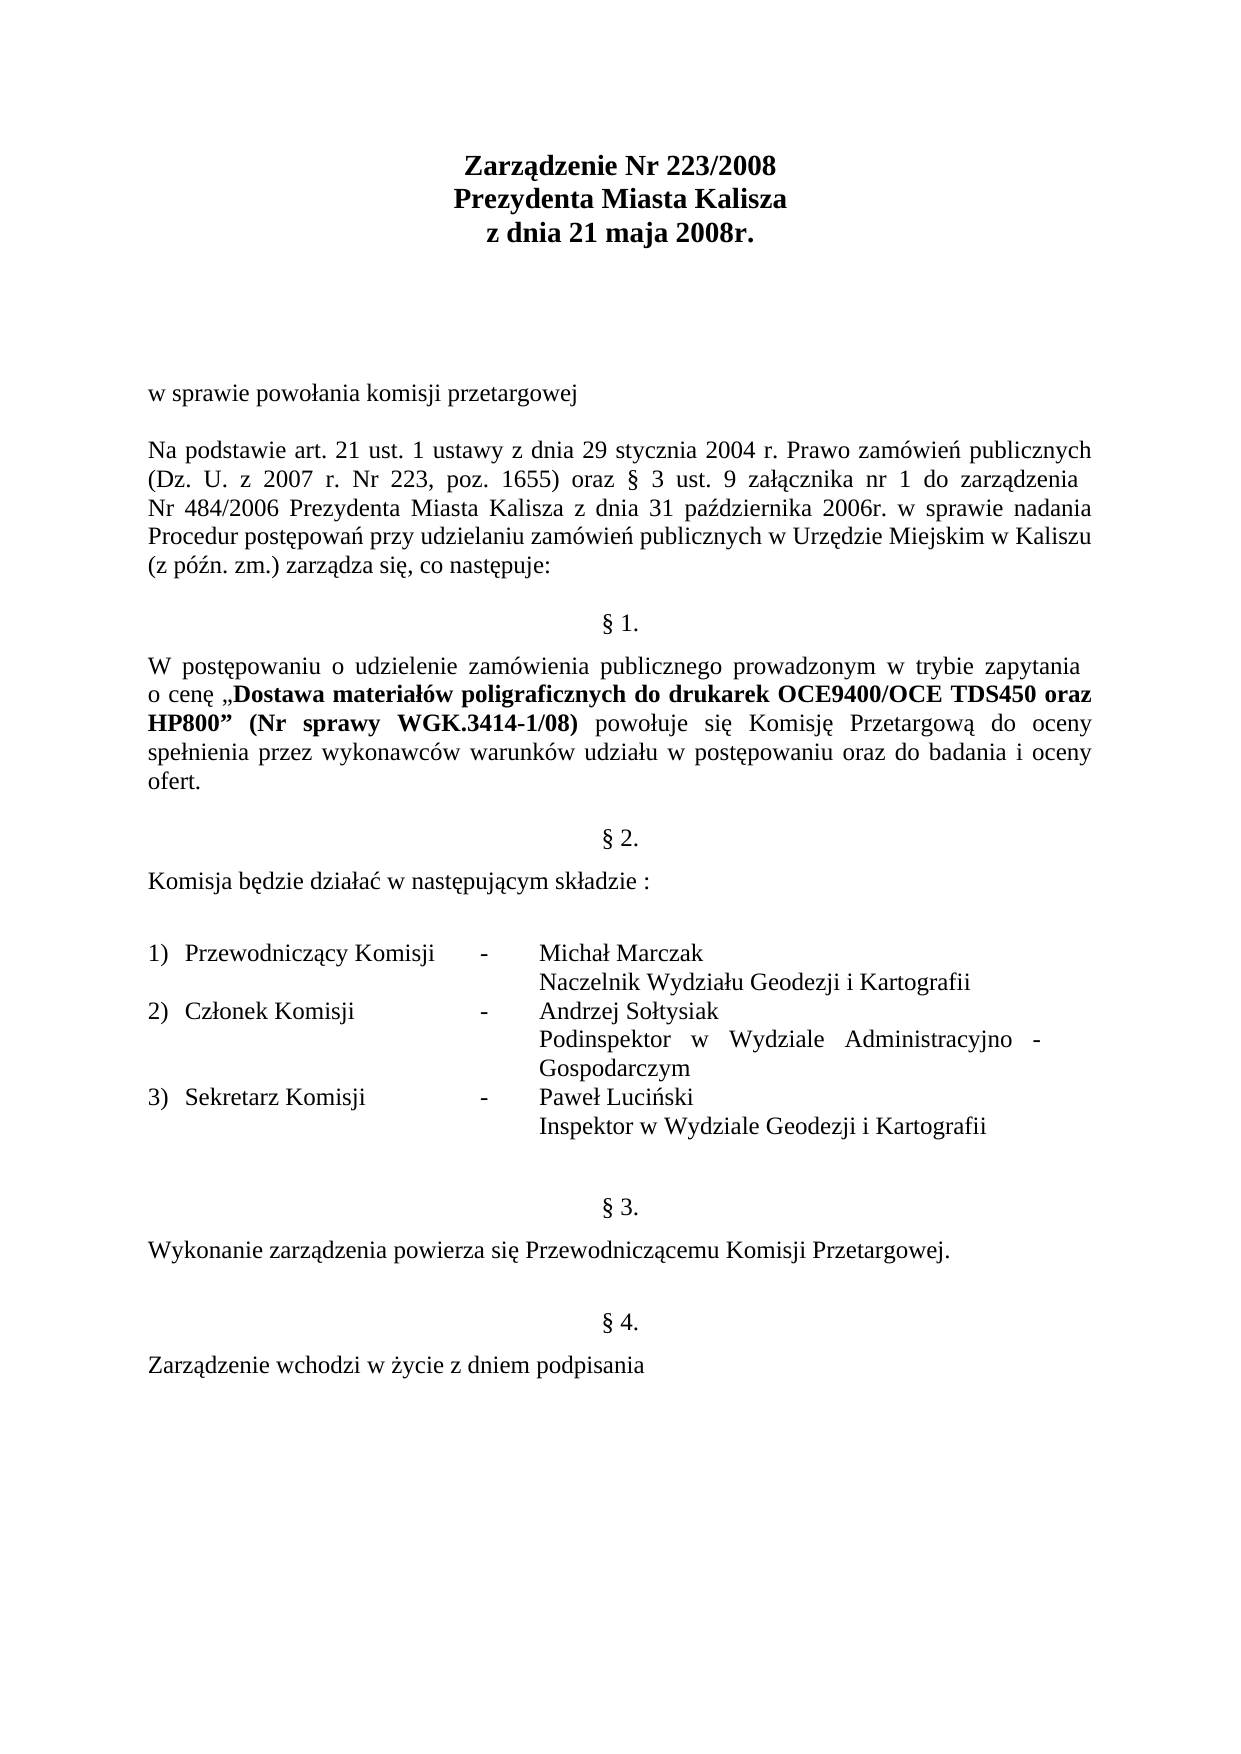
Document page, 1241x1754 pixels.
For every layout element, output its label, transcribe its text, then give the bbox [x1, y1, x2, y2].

text Zarządzenie wchodzi w życie z dniem podpisania [148, 1351, 1092, 1379]
table_header - [473, 938, 532, 996]
text w sprawie powołania komisji przetargowej [148, 378, 1092, 406]
text Na podstawie art. 21 ust. 1 ustawy z dnia 29 stycznia 2004 r. Prawo zamówień publicznych (Dz. U. z 2007 r. Nr 223, poz. 1655) oraz § 3 ust. 9 załącznika nr 1 do zarządzenia Nr 484/2006 Prezydenta Miasta Kalisza z dnia 31 października 2006r. w sprawie nadania Procedur postępowań przy udzielaniu zamówień publicznych w Urzędzie Miejskim w Kaliszu (z późn. zm.) zarządza się, co następuje: [148, 435, 1092, 579]
table_cell - [473, 996, 532, 1082]
table_cell - [473, 1082, 532, 1139]
text Komisja będzie działać w następującym składzie : [148, 866, 1092, 895]
text W postępowaniu o udzielenie zamówienia publicznego prowadzonym w trybie zapytania o cenę „Dostawa materiałów poligraficznych do drukarek OCE9400/OCE TDS450 oraz HP800” (Nr sprawy WGK.3414-1/08) powołuje się Komisję Przetargową do oceny spełnienia przez wykonawców warunków udziału w postępowaniu oraz do badania i oceny ofert. [148, 651, 1092, 794]
text Prezydenta Miasta Kalisza [148, 181, 1092, 215]
title Zarządzenie Nr 223/2008 [148, 148, 1092, 181]
text § 1. [148, 608, 1092, 636]
table_cell Andrzej Sołtysiak Podinspektor w Wydziale Administracyjno - Gospodarczym [532, 996, 1048, 1082]
table_cell 2) [140, 996, 177, 1082]
table_cell Członek Komisji [177, 996, 473, 1082]
text § 2. [148, 823, 1092, 852]
text z dnia 21 maja 2008r. [148, 215, 1092, 248]
table_cell Sekretarz Komisji [177, 1082, 473, 1139]
text § 3. [148, 1192, 1092, 1221]
table_header Michał Marczak Naczelnik Wydziału Geodezji i Kartografii [532, 938, 1048, 996]
table_cell 3) [140, 1082, 177, 1139]
table_header 1) [140, 938, 177, 996]
table_header Przewodniczący Komisji [177, 938, 473, 996]
text Wykonanie zarządzenia powierza się Przewodniczącemu Komisji Przetargowej. [148, 1236, 1092, 1264]
table_cell Paweł Luciński Inspektor w Wydziale Geodezji i Kartografii [532, 1082, 1048, 1139]
text § 4. [148, 1307, 1092, 1336]
